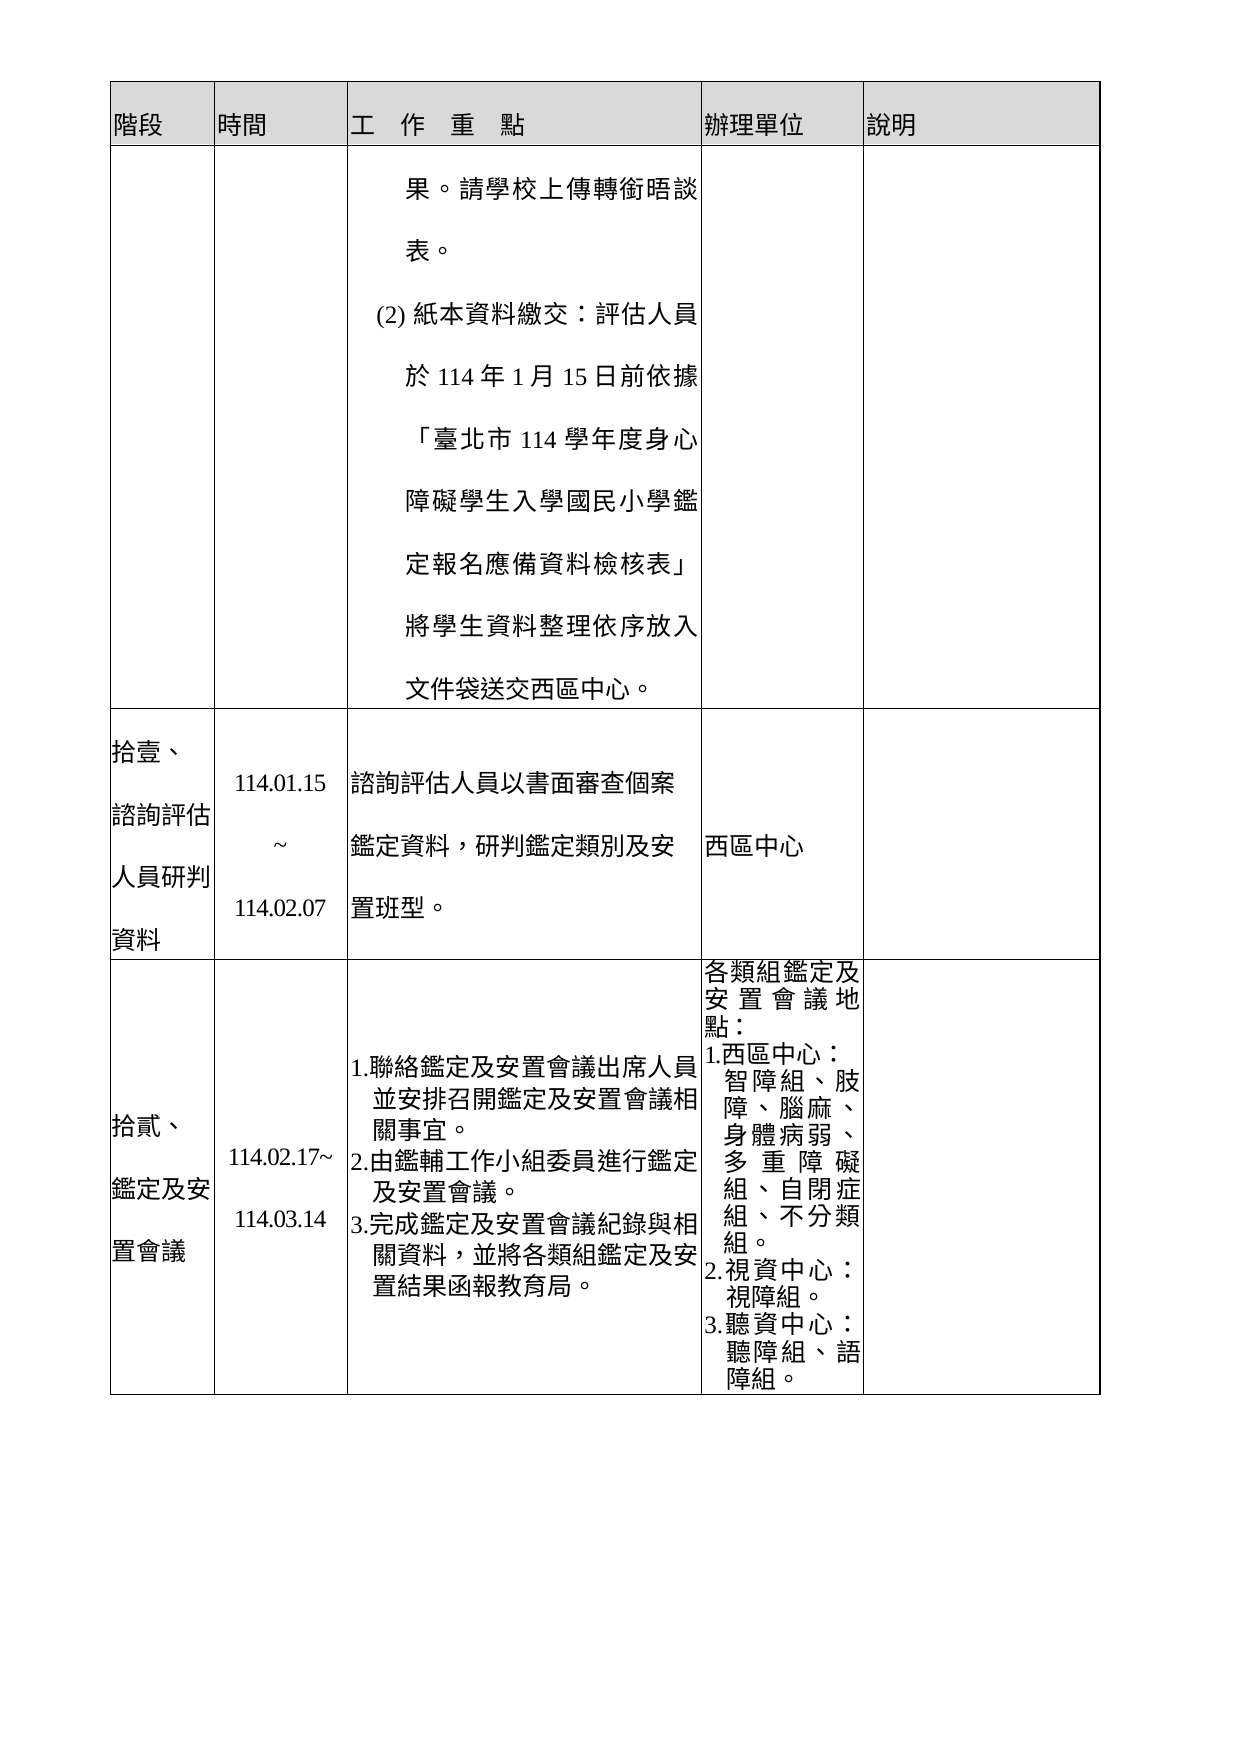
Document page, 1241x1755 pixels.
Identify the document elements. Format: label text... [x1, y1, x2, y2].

table_header 辦理單位 [702, 82, 863, 144]
table_header 階段 [111, 82, 214, 144]
table_cell [864, 709, 1099, 959]
table_cell [864, 960, 1099, 1393]
table_cell [864, 146, 1099, 708]
table_header 說明 [864, 82, 1099, 144]
table_cell 114.02.17~ 114.03.14 [215, 960, 347, 1393]
table_cell 114.01.15 ~ 114.02.07 [215, 709, 347, 959]
table_cell [702, 146, 863, 708]
table_cell [215, 146, 347, 708]
table_cell 諮詢評估人員以書面審查個案鑑定資料，研判鑑定類別及安置班型。 [348, 709, 701, 959]
table_header 時間 [215, 82, 347, 144]
table_header 工 作 重 點 [348, 82, 701, 144]
table_cell 拾貳、 鑑定及安置會議 [111, 960, 214, 1393]
table_cell 西區中心 [702, 709, 863, 959]
table_cell 拾壹、 諮詢評估人員研判資料 [111, 709, 214, 959]
table_cell 各類組鑑定及安置會議地點： 1.西區中心： 智障組、肢障、腦麻、身體病弱、多重障礙組、自閉症組、不分類組。 2.視資中心：視障組。 3.聽資中心：聽障組、語障組。 [702, 960, 863, 1393]
table_cell 1.聯絡鑑定及安置會議出席人員並安排召開鑑定及安置會議相關事宜。 2.由鑑輔工作小組委員進行鑑定及安置會議。 3.完成鑑定及安置會議紀錄與相關資料，並將各類組鑑定及安置結果函報教育局。 [348, 960, 701, 1393]
table_cell 果。請學校上傳轉銜晤談表。 (2) 紙本資料繳交：評估人員於114年1月15日前依據「臺北市114學年度身心障礙學生入學國民小學鑑定報名應備資料檢核表」將學生資料整理依序放入文件袋送交西區中心。 [348, 146, 701, 708]
table_cell [111, 146, 214, 708]
